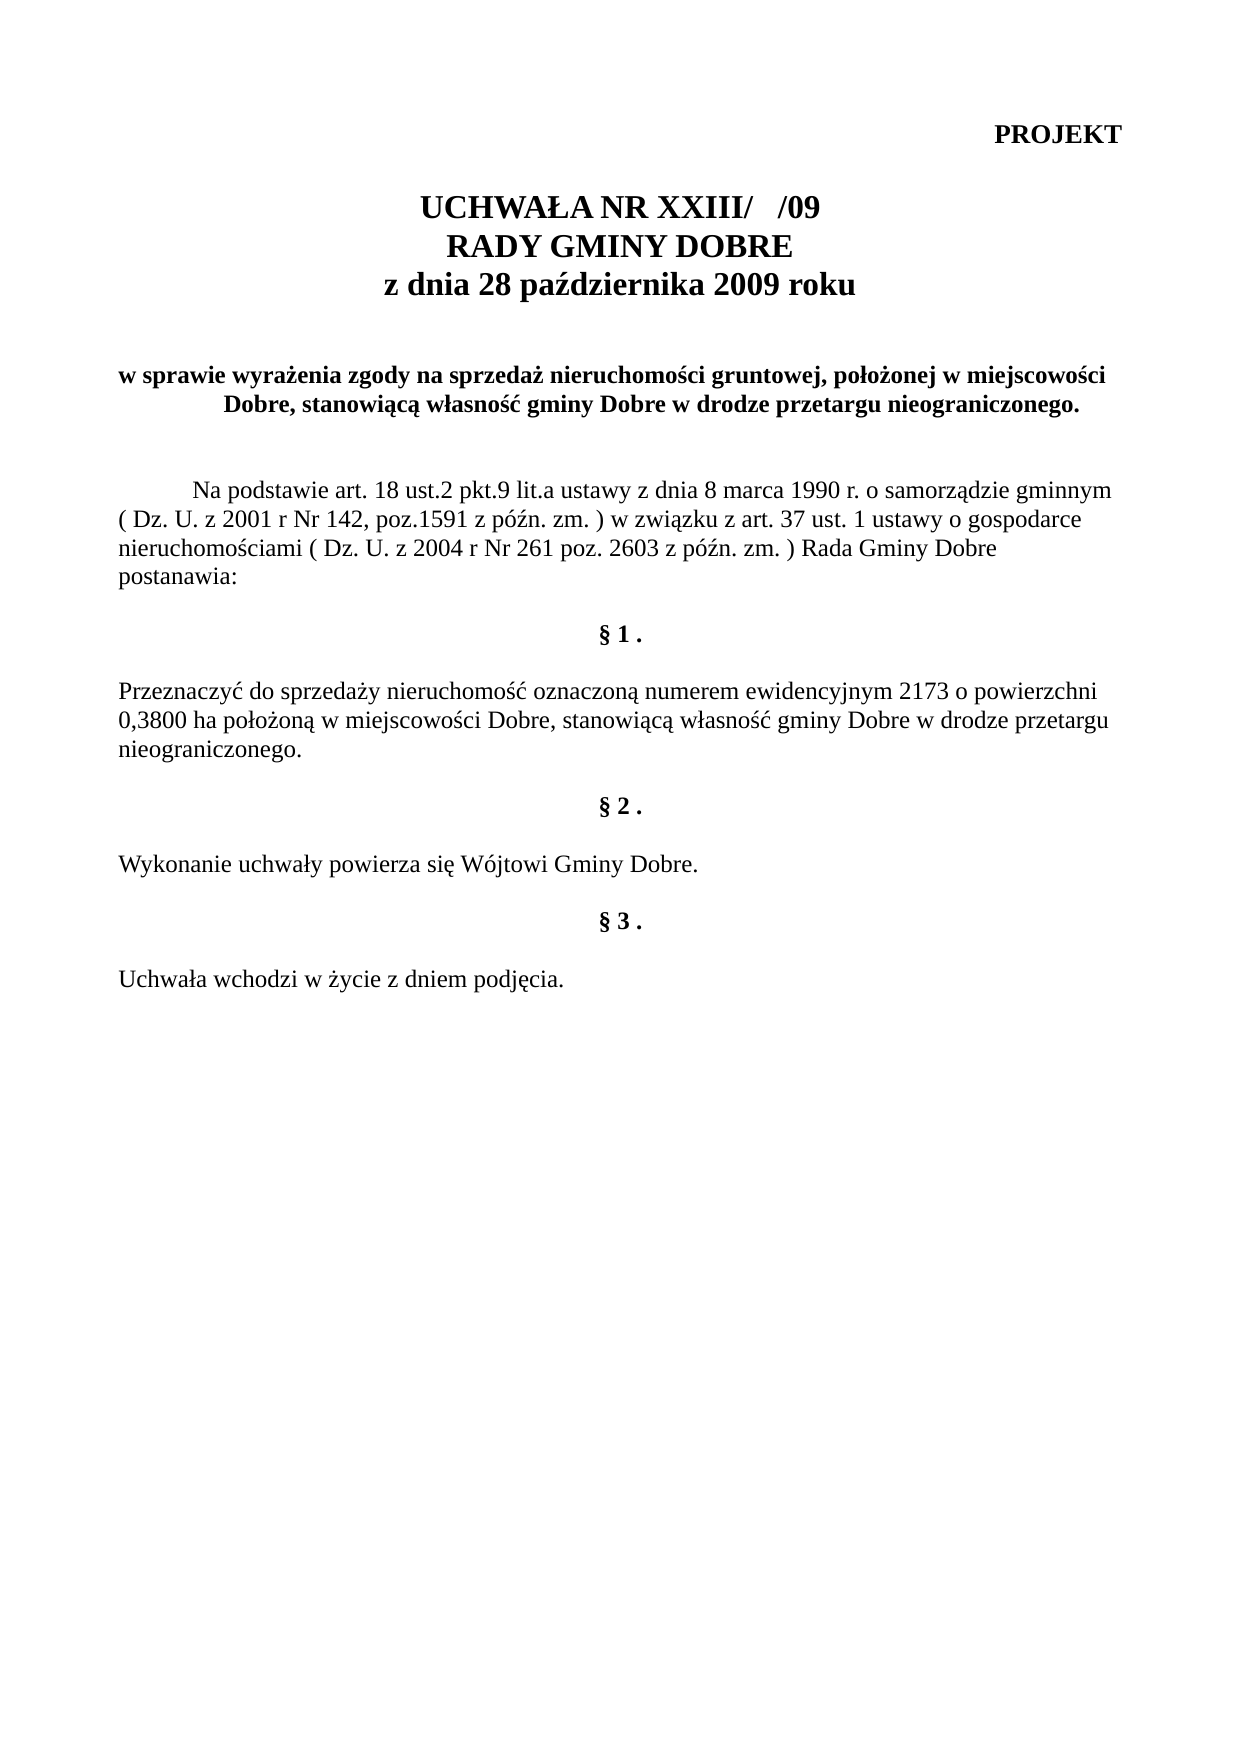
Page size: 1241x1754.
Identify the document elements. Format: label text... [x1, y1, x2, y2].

text w sprawie wyrażenia zgody na sprzedaż nieruchomości gruntowej, położonej w miejscowości Dobre, stanowiącą własność gminy Dobre w drodze przetargu nieograniczonego. [118, 360, 1122, 418]
text Wykonanie uchwały powierza się Wójtowi Gminy Dobre. [118, 849, 1122, 878]
text Na podstawie art. 18 ust.2 pkt.9 lit.a ustawy z dnia 8 marca 1990 r. o samorządzie gminnym ( Dz. U. z 2001 r Nr 142, poz.1591 z późn. zm. ) w związku z art. 37 ust. 1 ustawy o gospodarce nieruchomościami ( Dz. U. z 2004 r Nr 261 poz. 2603 z późn. zm. ) Rada Gminy Dobre postanawia: [118, 475, 1122, 590]
text § 3 . [118, 906, 1122, 935]
text PROJEKT [118, 118, 1122, 149]
text Uchwała wchodzi w życie z dniem podjęcia. [118, 964, 1122, 993]
text z dnia 28 października 2009 roku [118, 264, 1122, 303]
text § 1 . [118, 619, 1122, 648]
text RADY GMINY DOBRE [118, 226, 1122, 264]
text § 2 . [118, 791, 1122, 820]
text UCHWAŁA NR XXIII/ /09 [118, 188, 1122, 226]
text Przeznaczyć do sprzedaży nieruchomość oznaczoną numerem ewidencyjnym 2173 o powierzchni 0,3800 ha położoną w miejscowości Dobre, stanowiącą własność gminy Dobre w drodze przetargu nieograniczonego. [118, 676, 1122, 763]
